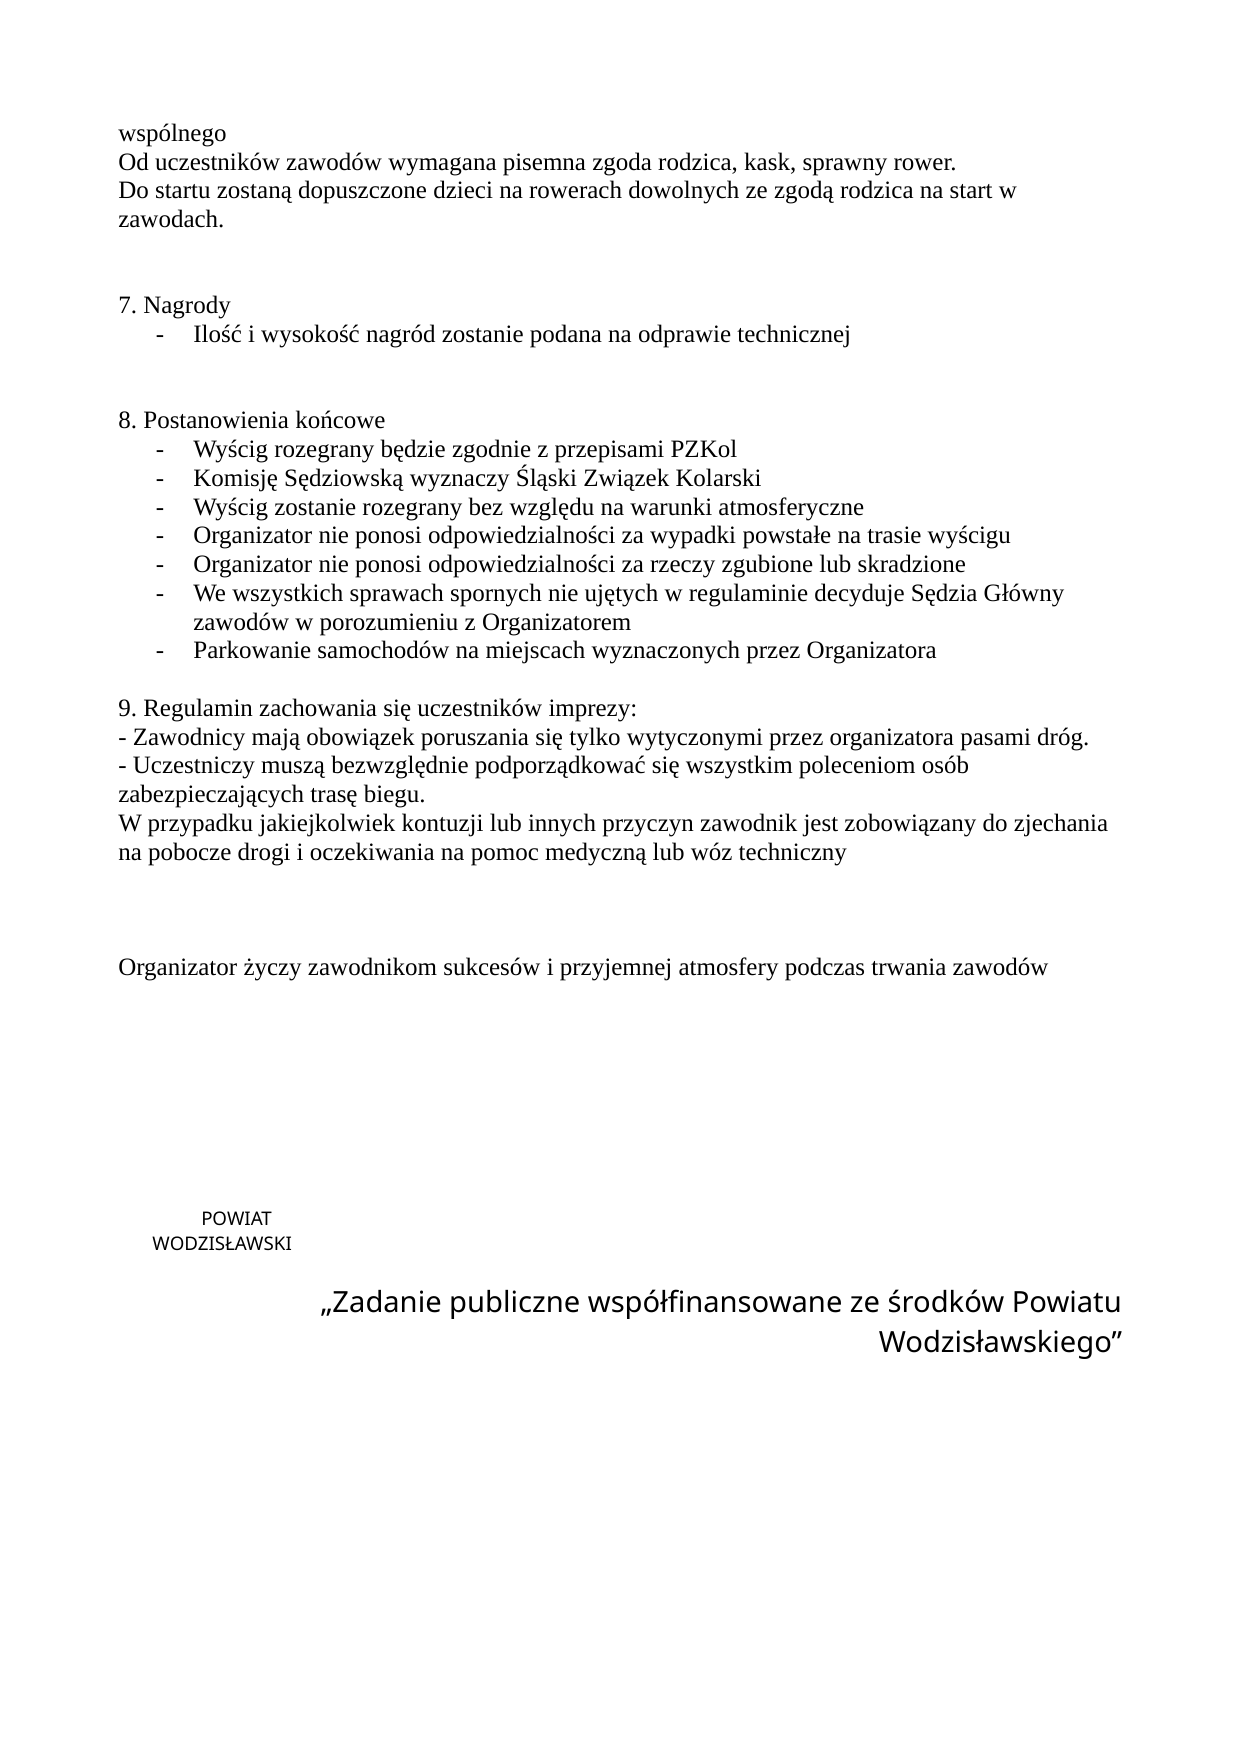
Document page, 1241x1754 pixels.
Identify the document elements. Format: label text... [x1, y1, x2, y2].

list Wyścig zostanie rozegrany bez względu na warunki atmosferyczne [156, 492, 1122, 521]
text 7. Nagrody [118, 291, 1122, 319]
text wspólnego [118, 118, 1122, 147]
list Parkowanie samochodów na miejscach wyznaczonych przez Organizatora [156, 636, 1122, 664]
list Organizator nie ponosi odpowiedzialności za rzeczy zgubione lub skradzione [156, 549, 1122, 578]
list Wyścig rozegrany będzie zgodnie z przepisami PZKol [156, 434, 1122, 463]
text „Zadanie publiczne współfinansowane ze środków Powiatu Wodzisławskiego” [118, 1282, 1122, 1361]
text W przypadku jakiejkolwiek kontuzji lub innych przyczyn zawodnik jest zobowiązany do zjechania na pobocze drogi i oczekiwania na pomoc medyczną lub wóz techniczny [118, 808, 1122, 866]
text POWIAT [118, 1205, 1122, 1231]
list We wszystkich sprawach spornych nie ujętych w regulaminie decyduje Sędzia Główny zawodów w porozumieniu z Organizatorem [156, 578, 1122, 636]
text WODZISŁAWSKI [118, 1231, 1122, 1256]
text 9. Regulamin zachowania się uczestników imprezy: [118, 693, 1122, 722]
text Do startu zostaną dopuszczone dzieci na rowerach dowolnych ze zgodą rodzica na start w zawodach. [118, 176, 1122, 233]
text - Zawodnicy mają obowiązek poruszania się tylko wytyczonymi przez organizatora pasami dróg. [118, 722, 1122, 751]
text Organizator życzy zawodnikom sukcesów i przyjemnej atmosfery podczas trwania zawodów [118, 952, 1122, 981]
list Komisję Sędziowską wyznaczy Śląski Związek Kolarski [156, 463, 1122, 492]
list Organizator nie ponosi odpowiedzialności za wypadki powstałe na trasie wyścigu [156, 521, 1122, 549]
list Ilość i wysokość nagród zostanie podana na odprawie technicznej [156, 319, 1122, 348]
text - Uczestniczy muszą bezwzględnie podporządkować się wszystkim poleceniom osób zabezpieczających trasę biegu. [118, 751, 1122, 808]
text Od uczestników zawodów wymagana pisemna zgoda rodzica, kask, sprawny rower. [118, 147, 1122, 176]
text 8. Postanowienia końcowe [118, 406, 1122, 434]
